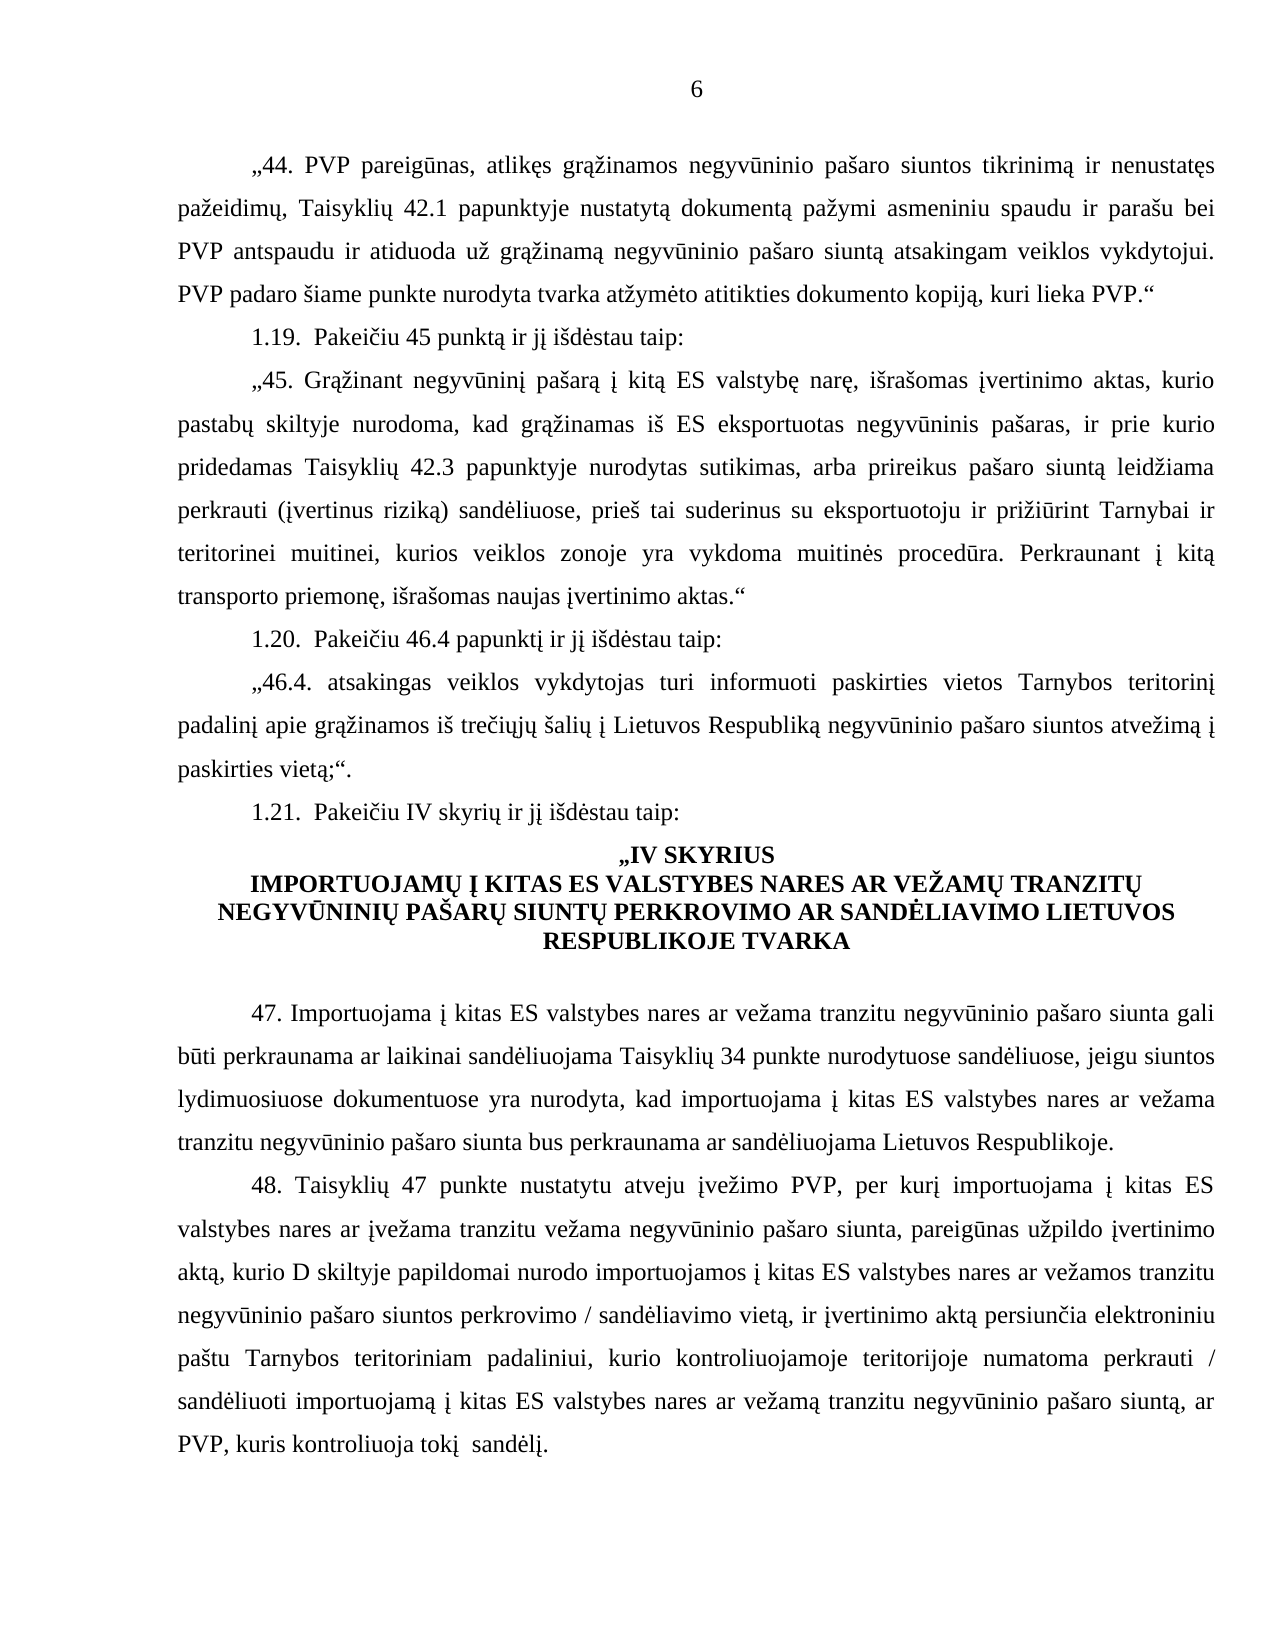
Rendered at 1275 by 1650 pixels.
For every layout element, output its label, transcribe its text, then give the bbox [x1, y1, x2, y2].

text 47. Importuojama į kitas ES valstybes nares ar vežama tranzitu negyvūninio pašaro siunta gali būti perkraunama ar laikinai sandėliuojama Taisyklių 34 punkte nurodytuose sandėliuose, jeigu siuntos lydimuosiuose dokumentuose yra nurodyta, kad importuojama į kitas ES valstybes nares ar vežama tranzitu negyvūninio pašaro siunta bus perkraunama ar sandėliuojama Lietuvos Respublikoje. [177, 998, 1216, 1156]
text „45. Grąžinant negyvūninį pašarą į kitą ES valstybę narę, išrašomas įvertinimo aktas, kurio pastabų skiltyje nurodoma, kad grąžinamas iš ES eksportuotas negyvūninis pašaras, ir prie kurio pridedamas Taisyklių 42.3 papunktyje nurodytas sutikimas, arba prireikus pašaro siuntą leidžiama perkrauti (įvertinus riziką) sandėliuose, prieš tai suderinus su eksportuotoju ir prižiūrint Tarnybai ir teritorinei muitinei, kurios veiklos zonoje yra vykdoma muitinės procedūra. Perkraunant į kitą transporto priemonę, išrašomas naujas įvertinimo aktas.“ [177, 366, 1216, 610]
text 48. Taisyklių 47 punkte nustatytu atveju įvežimo PVP, per kurį importuojama į kitas ES valstybes nares ar įvežama tranzitu vežama negyvūninio pašaro siunta, pareigūnas užpildo įvertinimo aktą, kurio D skiltyje papildomai nurodo importuojamos į kitas ES valstybes nares ar vežamos tranzitu negyvūninio pašaro siuntos perkrovimo / sandėliavimo vietą, ir įvertinimo aktą persiunčia elektroniniu paštu Tarnybos teritoriniam padaliniui, kurio kontroliuojamoje teritorijoje numatoma perkrauti / sandėliuoti importuojamą į kitas ES valstybes nares ar vežamą tranzitu negyvūninio pašaro siuntą, ar PVP, kuris kontroliuoja tokį sandėlį. [177, 1171, 1216, 1458]
text „46.4. atsakingas veiklos vykdytojas turi informuoti paskirties vietos Tarnybos teritorinį padalinį apie grąžinamos iš trečiųjų šalių į Lietuvos Respubliką negyvūninio pašaro siuntos atvežimą į paskirties vietą;“. [177, 667, 1216, 782]
text 1.20. Pakeičiu 46.4 papunktį ir jį išdėstau taip: [177, 624, 1216, 653]
text „IV SKYRIUS [177, 840, 1216, 869]
text IMPORTUOJAMŲ Į KITAS ES VALSTYBES NARES AR VEŽAMŲ TRANZITŲ NEGYVŪNINIŲ PAŠARŲ SIUNTŲ PERKROVIMO AR SANDĖLIAVIMO LIETUVOS RESPUBLIKOJE TVARKA [177, 869, 1216, 955]
text 1.19. Pakeičiu 45 punktą ir jį išdėstau taip: [177, 322, 1216, 351]
text „44. PVP pareigūnas, atlikęs grąžinamos negyvūninio pašaro siuntos tikrinimą ir nenustatęs pažeidimų, Taisyklių 42.1 papunktyje nustatytą dokumentą pažymi asmeniniu spaudu ir parašu bei PVP antspaudu ir atiduoda už grąžinamą negyvūninio pašaro siuntą atsakingam veiklos vykdytojui. PVP padaro šiame punkte nurodyta tvarka atžymėto atitikties dokumento kopiją, kuri lieka PVP.“ [177, 150, 1216, 308]
text 1.21. Pakeičiu IV skyrių ir jį išdėstau taip: [177, 797, 1216, 826]
